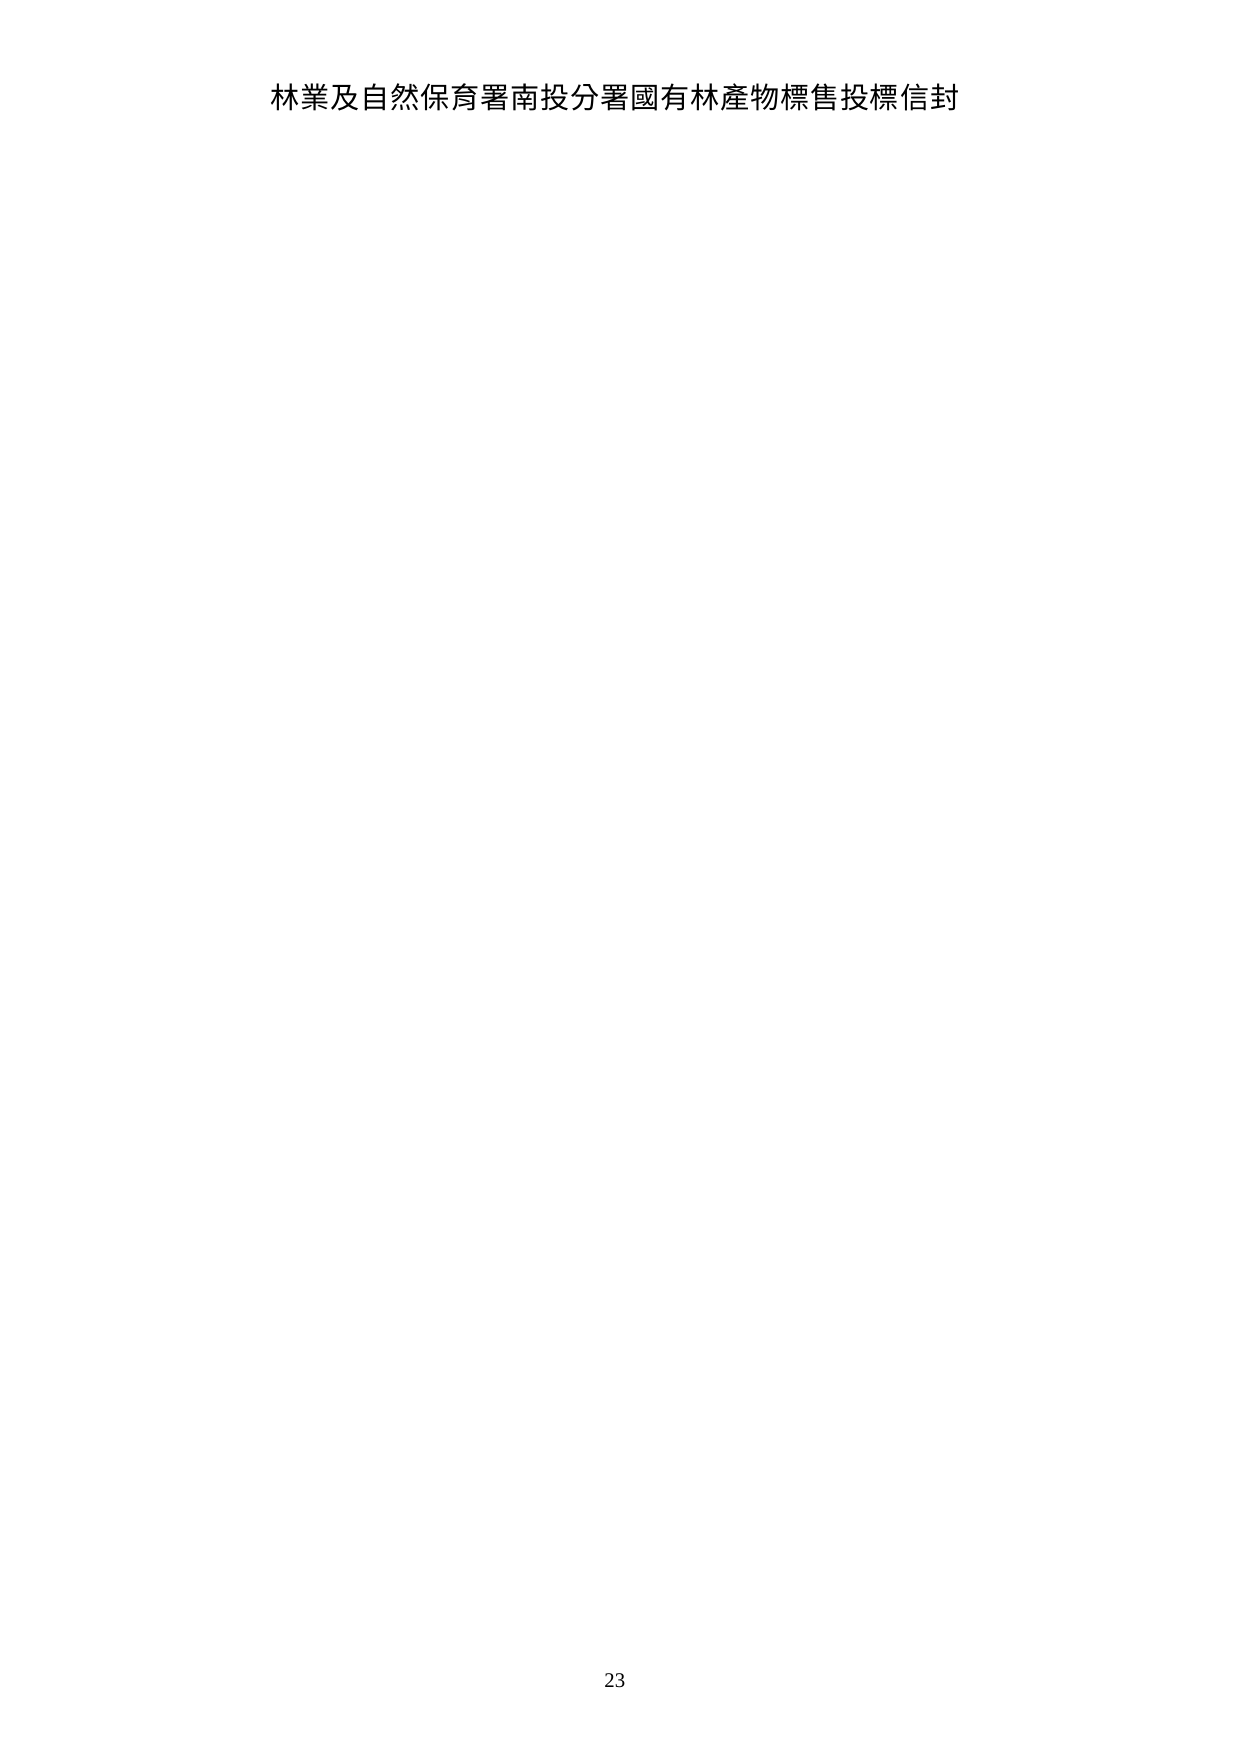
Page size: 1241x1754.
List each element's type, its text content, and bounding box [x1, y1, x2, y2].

text 林業及自然保育署南投分署國有林產物標售投標信封 [89, 75, 1140, 117]
